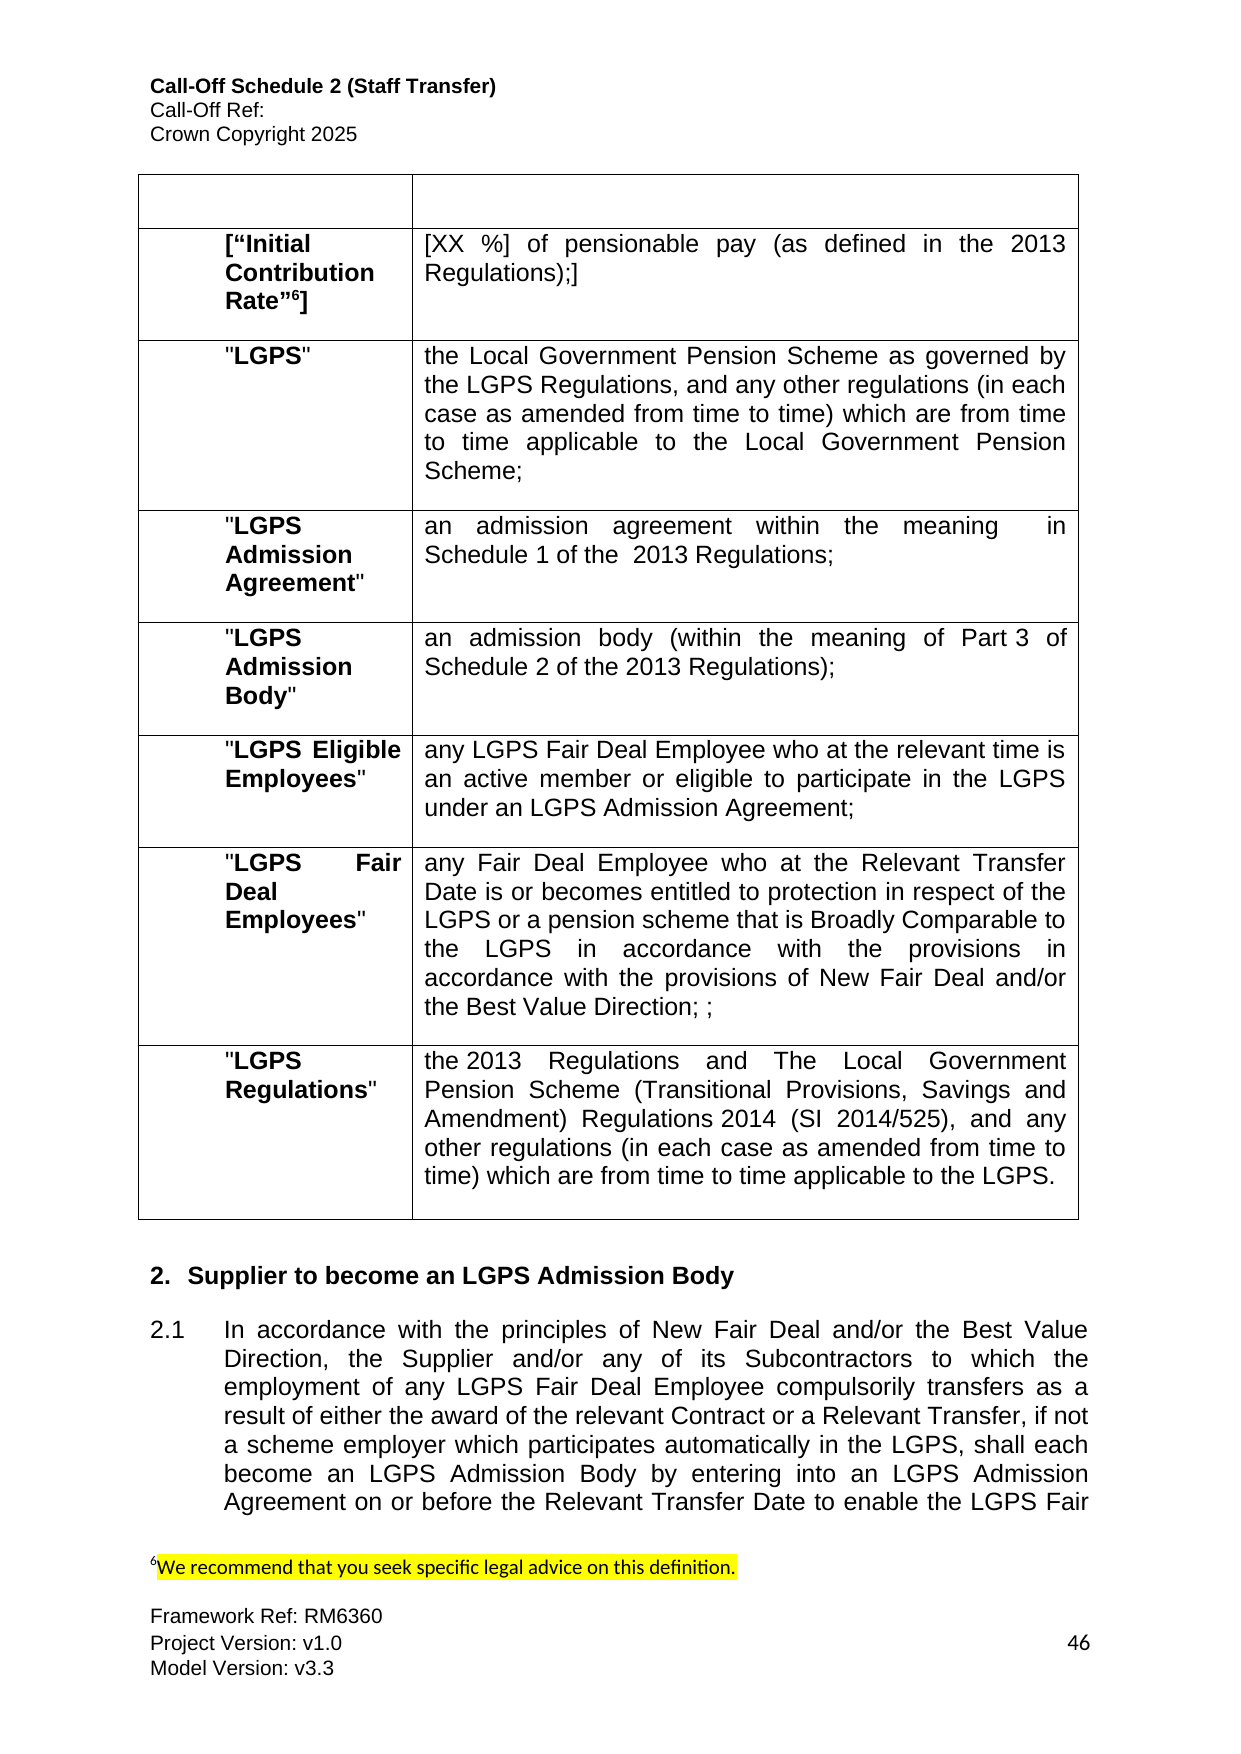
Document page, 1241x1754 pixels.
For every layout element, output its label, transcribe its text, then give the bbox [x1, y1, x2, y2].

table_cell [“Initial Contribution Rate”] [139, 229, 412, 340]
list Supplier to become an LGPS Admission Body [150, 1261, 1090, 1290]
table_cell any LGPS Fair Deal Employee who at the relevant time is an active member or eligible to participate in the LGPS under an LGPS Admission Agreement; [413, 736, 1078, 847]
table_cell "LGPS Admission Body" [139, 623, 412, 734]
table_cell an admission body (within the meaning of Part 3 of Schedule 2 of the 2013 Regulations); [413, 623, 1078, 734]
table_cell "LGPS" [139, 341, 412, 510]
table_cell the Local Government Pension Scheme as governed by the LGPS Regulations, and any other regulations (in each case as amended from time to time) which are from time to time applicable to the Local Government Pension Scheme; [413, 341, 1078, 510]
table_cell "LGPS Fair Deal Employees" [139, 848, 412, 1045]
table_cell "LGPS Eligible Employees" [139, 736, 412, 847]
table_cell any Fair Deal Employee who at the Relevant Transfer Date is or becomes entitled to protection in respect of the LGPS or a pension scheme that is Broadly Comparable to the LGPS in accordance with the provisions in accordance with the provisions of New Fair Deal and/or the Best Value Direction; ; [413, 848, 1078, 1045]
table_cell [139, 175, 412, 228]
table_cell an admission agreement within the meaning in Schedule 1 of the 2013 Regulations; [413, 511, 1078, 622]
table_cell "LGPS Admission Agreement" [139, 511, 412, 622]
table_cell the 2013 Regulations and The Local Government Pension Scheme (Transitional Provisions, Savings and Amendment) Regulations 2014 (SI 2014/525), and any other regulations (in each case as amended from time to time) which are from time to time applicable to the LGPS. [413, 1046, 1078, 1219]
table_cell [413, 175, 1078, 228]
table_cell "LGPS Regulations" [139, 1046, 412, 1219]
table_cell [XX %] of pensionable pay (as defined in the 2013 Regulations);] [413, 229, 1078, 340]
list In accordance with the principles of New Fair Deal and/or the Best Value Direction, the Supplier and/or any of its Subcontractors to which the employment of any LGPS Fair Deal Employee compulsorily transfers as a result of either the award of the relevant Contract or a Relevant Transfer, if not a scheme employer which participates automatically in the LGPS, shall each become an LGPS Admission Body by entering into an LGPS Admission Agreement on or before the Relevant Transfer Date to enable the LGPS Fair [150, 1315, 1090, 1516]
